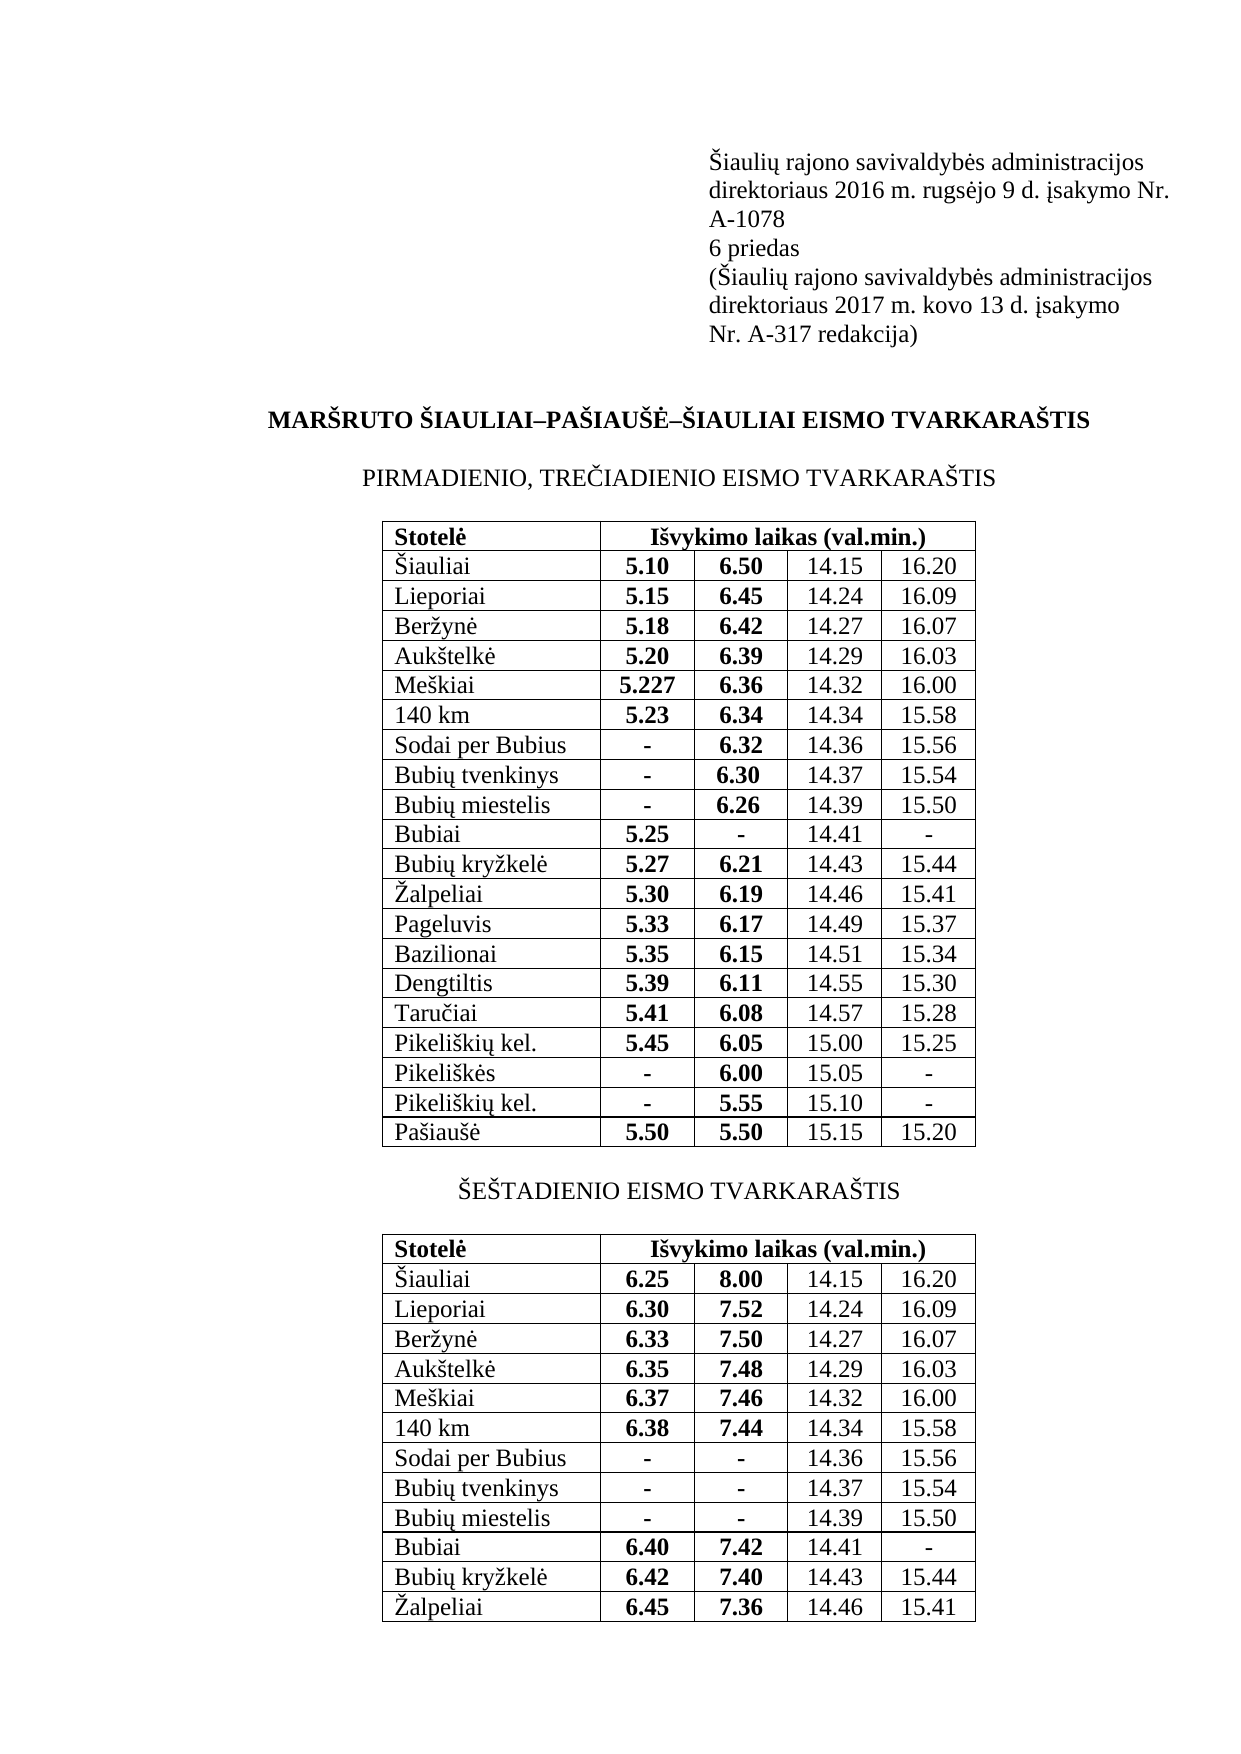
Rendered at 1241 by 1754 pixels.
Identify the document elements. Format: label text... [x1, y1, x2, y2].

table_cell - [601, 1473, 694, 1502]
table_cell 16.03 [882, 1354, 975, 1382]
table_cell Bubių kryžkelė [383, 849, 600, 878]
table_cell 15.54 [882, 1473, 975, 1502]
table_cell 6.26 [695, 790, 787, 818]
table_cell 14.32 [788, 671, 881, 699]
table_cell - [601, 1088, 694, 1116]
table_cell 15.30 [882, 969, 975, 997]
table_cell Meškiai [383, 1384, 600, 1412]
table_cell 6.25 [601, 1264, 694, 1293]
table_cell 8.00 [695, 1264, 787, 1293]
table_cell - [882, 1533, 975, 1561]
table_cell 6.34 [695, 700, 787, 729]
table_cell 15.41 [882, 879, 975, 908]
table_cell 6.32 [695, 730, 787, 759]
table_cell - [601, 790, 694, 818]
table_cell 6.39 [695, 641, 787, 669]
table_cell Pikeliškių kel. [383, 1028, 600, 1057]
table_cell 5.30 [601, 879, 694, 908]
table_cell 14.41 [788, 820, 881, 848]
table_cell Meškiai [383, 671, 600, 699]
table_cell Sodai per Bubius [383, 1443, 600, 1472]
table_cell Pašiaušė [383, 1118, 600, 1146]
table_cell 14.37 [788, 760, 881, 789]
table_cell Žalpeliai [383, 879, 600, 908]
table_cell 5.15 [601, 581, 694, 610]
table_cell 5.39 [601, 969, 694, 997]
table_cell 14.24 [788, 1294, 881, 1323]
table_cell 15.44 [882, 849, 975, 878]
table_cell 6.42 [695, 611, 787, 640]
table_cell 14.41 [788, 1533, 881, 1561]
table_cell Pikeliškės [383, 1058, 600, 1087]
table_cell 14.15 [788, 1264, 881, 1293]
table_cell 6.08 [695, 998, 787, 1027]
table_header Išvykimo laikas (val.min.) [601, 522, 975, 550]
table_cell - [882, 1088, 975, 1116]
table_cell Lieporiai [383, 581, 600, 610]
table_cell 5.10 [601, 551, 694, 580]
text Nr. A-317 redakcija) [709, 319, 1181, 348]
table_cell 14.55 [788, 969, 881, 997]
table_cell 14.46 [788, 879, 881, 908]
table_cell 6.21 [695, 849, 787, 878]
table_cell Bubiai [383, 1533, 600, 1561]
table_cell Sodai per Bubius [383, 730, 600, 759]
table_cell 14.29 [788, 641, 881, 669]
table_cell 6.05 [695, 1028, 787, 1057]
table_cell 6.42 [601, 1562, 694, 1591]
table_cell 6.17 [695, 909, 787, 938]
table_cell Pikeliškių kel. [383, 1088, 600, 1116]
table_cell Aukštelkė [383, 641, 600, 669]
table_cell 6.15 [695, 939, 787, 967]
table_cell 140 km [383, 700, 600, 729]
table_cell 6.45 [601, 1592, 694, 1621]
text ŠEŠTADIENIO EISMO TVARKARAŠTIS [177, 1176, 1181, 1205]
table_cell 140 km [383, 1413, 600, 1442]
table_cell 15.10 [788, 1088, 881, 1116]
table_cell 7.48 [695, 1354, 787, 1382]
table_cell 14.39 [788, 1503, 881, 1531]
table_cell 15.28 [882, 998, 975, 1027]
table_cell 14.57 [788, 998, 881, 1027]
table_cell 14.51 [788, 939, 881, 967]
table_cell 15.00 [788, 1028, 881, 1057]
table_cell - [882, 1058, 975, 1087]
table_cell 15.25 [882, 1028, 975, 1057]
table_cell 16.09 [882, 581, 975, 610]
table_cell - [601, 760, 694, 789]
table_cell Lieporiai [383, 1294, 600, 1323]
table_cell 6.19 [695, 879, 787, 908]
table_cell 5.33 [601, 909, 694, 938]
table_cell 7.50 [695, 1324, 787, 1353]
table_cell 14.34 [788, 1413, 881, 1442]
table_cell 6.38 [601, 1413, 694, 1442]
table_cell Šiauliai [383, 1264, 600, 1293]
table_cell 15.56 [882, 1443, 975, 1472]
table_cell 15.15 [788, 1118, 881, 1146]
table_cell 14.27 [788, 1324, 881, 1353]
table_cell 5.27 [601, 849, 694, 878]
text 6 priedas [709, 233, 1181, 262]
table_cell 14.29 [788, 1354, 881, 1382]
table_cell 14.34 [788, 700, 881, 729]
table_cell 14.37 [788, 1473, 881, 1502]
table_header Stotelė [383, 1235, 600, 1263]
table_cell 16.07 [882, 1324, 975, 1353]
table_cell 7.44 [695, 1413, 787, 1442]
table_cell Šiauliai [383, 551, 600, 580]
table_cell 16.20 [882, 1264, 975, 1293]
table_cell 6.33 [601, 1324, 694, 1353]
table_cell 5.50 [601, 1118, 694, 1146]
table_cell - [882, 820, 975, 848]
table_cell 15.37 [882, 909, 975, 938]
table_cell - [601, 730, 694, 759]
table_cell 14.32 [788, 1384, 881, 1412]
table_cell 16.09 [882, 1294, 975, 1323]
table_cell Bazilionai [383, 939, 600, 967]
table_cell Taručiai [383, 998, 600, 1027]
table_cell 6.37 [601, 1384, 694, 1412]
table_cell 6.40 [601, 1533, 694, 1561]
table_cell 15.20 [882, 1118, 975, 1146]
text MARŠRUTO ŠIAULIAI–PAŠIAUŠĖ–ŠIAULIAI EISMO TVARKARAŠTIS [177, 406, 1181, 434]
table_cell Beržynė [383, 1324, 600, 1353]
table_cell 5.227 [601, 671, 694, 699]
table_cell Aukštelkė [383, 1354, 600, 1382]
table_cell 6.30 [695, 760, 787, 789]
table_cell Žalpeliai [383, 1592, 600, 1621]
table_cell Bubių miestelis [383, 1503, 600, 1531]
table_cell 7.40 [695, 1562, 787, 1591]
table_cell 15.05 [788, 1058, 881, 1087]
table_cell Bubių tvenkinys [383, 1473, 600, 1502]
table_cell 14.15 [788, 551, 881, 580]
table_cell 5.35 [601, 939, 694, 967]
table_cell Beržynė [383, 611, 600, 640]
table_cell 5.45 [601, 1028, 694, 1057]
table_cell 15.54 [882, 760, 975, 789]
table_cell 6.35 [601, 1354, 694, 1382]
table_header Išvykimo laikas (val.min.) [601, 1235, 975, 1263]
table_cell 16.03 [882, 641, 975, 669]
table_cell 16.20 [882, 551, 975, 580]
table_cell 14.43 [788, 1562, 881, 1591]
table_cell 15.58 [882, 1413, 975, 1442]
table_cell 5.25 [601, 820, 694, 848]
table_cell Bubiai [383, 820, 600, 848]
table_cell Pageluvis [383, 909, 600, 938]
table_cell 14.39 [788, 790, 881, 818]
table_cell 16.00 [882, 671, 975, 699]
table_cell 7.46 [695, 1384, 787, 1412]
table_cell 15.50 [882, 790, 975, 818]
table_cell 5.20 [601, 641, 694, 669]
table_cell 14.43 [788, 849, 881, 878]
table_cell - [601, 1443, 694, 1472]
table_cell 15.56 [882, 730, 975, 759]
table_cell 15.34 [882, 939, 975, 967]
table_cell 15.44 [882, 1562, 975, 1591]
table_cell 5.23 [601, 700, 694, 729]
table_cell - [695, 1503, 787, 1531]
table_cell Bubių kryžkelė [383, 1562, 600, 1591]
table_cell 5.18 [601, 611, 694, 640]
text (Šiaulių rajono savivaldybės administracijos direktoriaus 2017 m. kovo 13 d. įsakymo [709, 262, 1181, 319]
table_cell 15.50 [882, 1503, 975, 1531]
table_cell 16.00 [882, 1384, 975, 1412]
table_cell - [695, 1473, 787, 1502]
table_cell - [695, 1443, 787, 1472]
table_cell 14.49 [788, 909, 881, 938]
text Šiaulių rajono savivaldybės administracijos direktoriaus 2016 m. rugsėjo 9 d. įsakymo Nr. A-1078 [709, 147, 1181, 233]
table_cell 5.41 [601, 998, 694, 1027]
table_cell 6.50 [695, 551, 787, 580]
table_cell 14.36 [788, 1443, 881, 1472]
table_cell 6.45 [695, 581, 787, 610]
table_cell 6.30 [601, 1294, 694, 1323]
table_cell 16.07 [882, 611, 975, 640]
table_cell Bubių tvenkinys [383, 760, 600, 789]
table_header Stotelė [383, 522, 600, 550]
table_cell 14.27 [788, 611, 881, 640]
table_cell - [601, 1503, 694, 1531]
table_cell 7.42 [695, 1533, 787, 1561]
table_cell 14.46 [788, 1592, 881, 1621]
table_cell 5.55 [695, 1088, 787, 1116]
table_cell 15.41 [882, 1592, 975, 1621]
table_cell 5.50 [695, 1118, 787, 1146]
table_cell 6.11 [695, 969, 787, 997]
table_cell - [695, 820, 787, 848]
table_cell 7.52 [695, 1294, 787, 1323]
text PIRMADIENIO, TREČIADIENIO EISMO TVARKARAŠTIS [177, 463, 1181, 492]
table_cell 14.36 [788, 730, 881, 759]
table_cell Dengtiltis [383, 969, 600, 997]
table_cell Bubių miestelis [383, 790, 600, 818]
table_cell 15.58 [882, 700, 975, 729]
table_cell 6.36 [695, 671, 787, 699]
table_cell 7.36 [695, 1592, 787, 1621]
table_cell 6.00 [695, 1058, 787, 1087]
table_cell 14.24 [788, 581, 881, 610]
table_cell - [601, 1058, 694, 1087]
